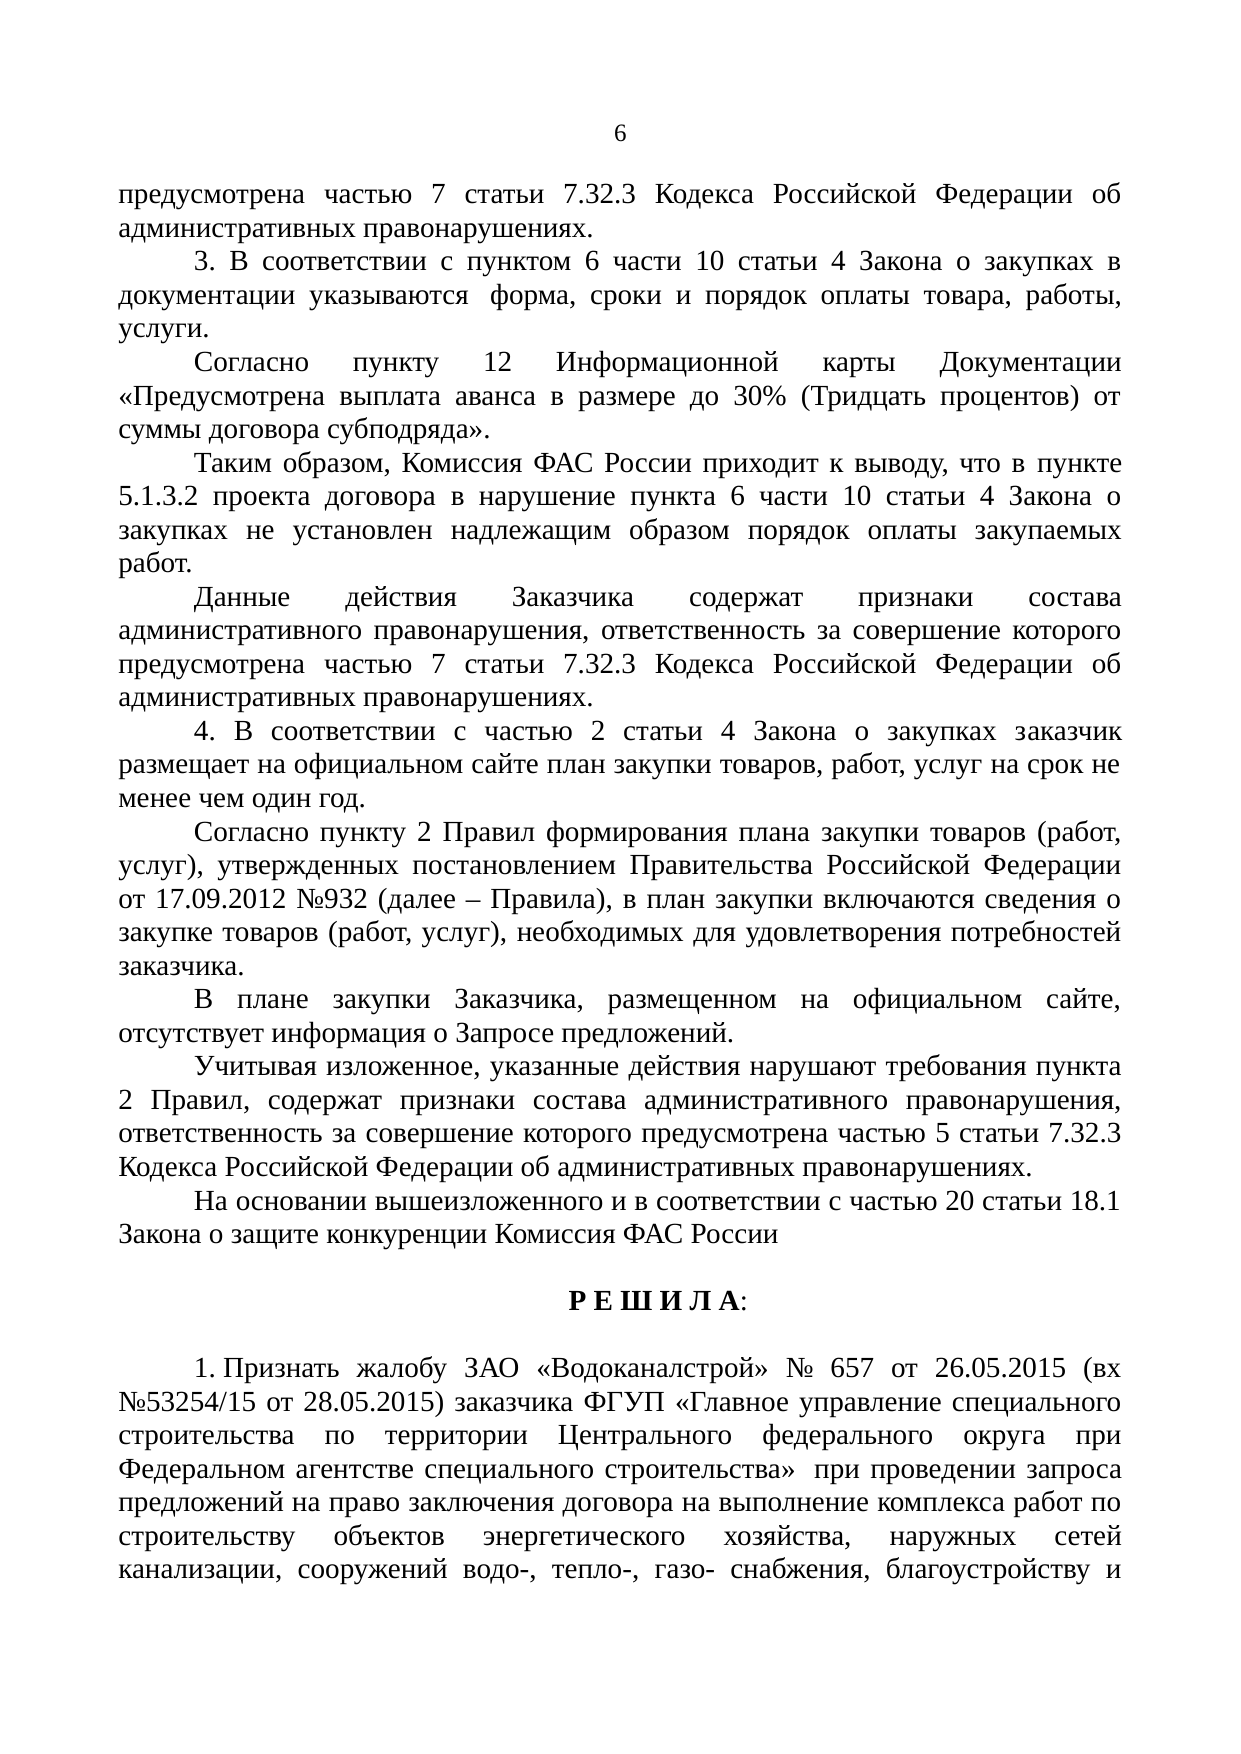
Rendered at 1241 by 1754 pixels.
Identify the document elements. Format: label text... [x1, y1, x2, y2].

text Таким образом, Комиссия ФАС России приходит к выводу, что в пункте 5.1.3.2 проекта договора в нарушение пункта 6 части 10 статьи 4 Закона о закупках не установлен надлежащим образом порядок оплаты закупаемых работ. [118, 445, 1122, 579]
text предусмотрена частью 7 статьи 7.32.3 Кодекса Российской Федерации об административных правонарушениях. [118, 176, 1122, 243]
text В плане закупки Заказчика, размещенном на официальном сайте, отсутствует информация о Запросе предложений. [118, 981, 1122, 1048]
text 1. Признать жалобу ЗАО «Водоканалстрой» № 657 от 26.05.2015 (вх №53254/15 от 28.05.2015) заказчика ФГУП «Главное управление специального строительства по территории Центрального федерального округа при Федеральном агентстве специального строительства» при проведении запроса предложений на право заключения договора на выполнение комплекса работ по строительству объектов энергетического хозяйства, наружных сетей канализации, сооружений водо-, тепло-, газо- снабжения, благоустройству и [118, 1350, 1122, 1585]
text 3. В соответствии с пунктом 6 части 10 статьи 4 Закона о закупках в документации указываются форма, сроки и порядок оплаты товара, работы, услуги. [118, 243, 1122, 344]
text Согласно пункту 12 Информационной карты Документации «Предусмотрена выплата аванса в размере до 30% (Тридцать процентов) от суммы договора субподряда». [118, 344, 1122, 445]
text 4. В соответствии с частью 2 статьи 4 Закона о закупках заказчик размещает на официальном сайте план закупки товаров, работ, услуг на срок не менее чем один год. [118, 713, 1122, 814]
text Согласно пункту 2 Правил формирования плана закупки товаров (работ, услуг), утвержденных постановлением Правительства Российской Федерации от 17.09.2012 №932 (далее – Правила), в план закупки включаются сведения о закупке товаров (работ, услуг), необходимых для удовлетворения потребностей заказчика. [118, 814, 1122, 981]
text Учитывая изложенное, указанные действия нарушают требования пункта 2 Правил, содержат признаки состава административного правонарушения, ответственность за совершение которого предусмотрена частью 5 статьи 7.32.3 Кодекса Российской Федерации об административных правонарушениях. [118, 1048, 1122, 1183]
text На основании вышеизложенного и в соответствии с частью 20 статьи 18.1 Закона о защите конкуренции Комиссия ФАС России [118, 1183, 1122, 1250]
text Данные действия Заказчика содержат признаки состава административного правонарушения, ответственность за совершение которого предусмотрена частью 7 статьи 7.32.3 Кодекса Российской Федерации об административных правонарушениях. [118, 579, 1122, 713]
text Р Е Ш И Л А: [118, 1283, 1122, 1317]
